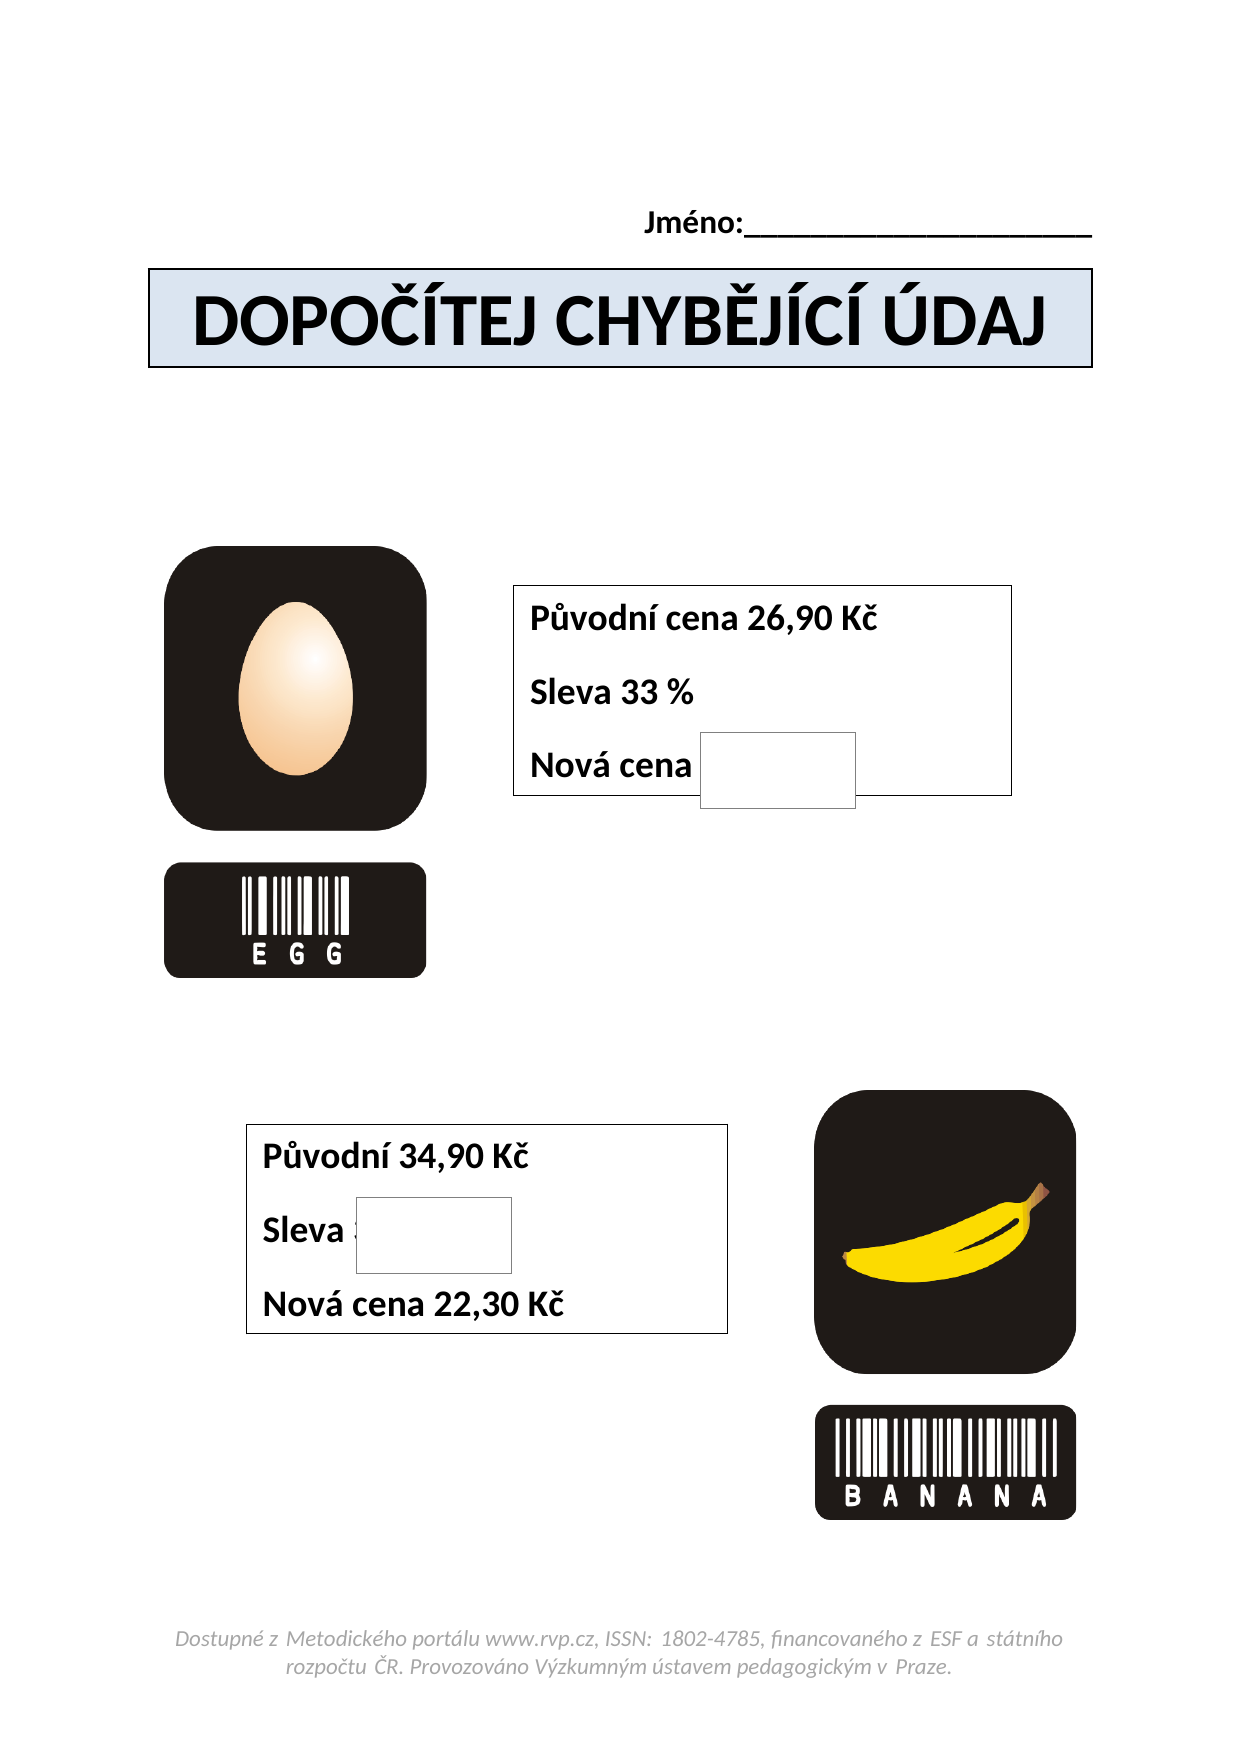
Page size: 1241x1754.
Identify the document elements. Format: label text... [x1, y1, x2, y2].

text Původní cena 26,90 Kč [530, 594, 995, 640]
text Sleva 36% [512, 1206, 712, 1252]
text Sleva 33 % [530, 668, 995, 714]
text Nová cena 18 Kč [856, 741, 995, 787]
text Sleva 36% [262, 1206, 356, 1252]
text Nová cena 18 Kč [530, 741, 700, 787]
text DOPOČÍTEJ CHYBĚJÍCÍ ÚDAJ [150, 270, 1091, 366]
text Původní 34,90 Kč [262, 1132, 712, 1178]
text Jméno:_____________________ [148, 201, 1093, 241]
picture [164, 546, 427, 978]
picture [814, 1090, 1077, 1520]
text Nová cena 22,30 Kč [262, 1279, 712, 1325]
